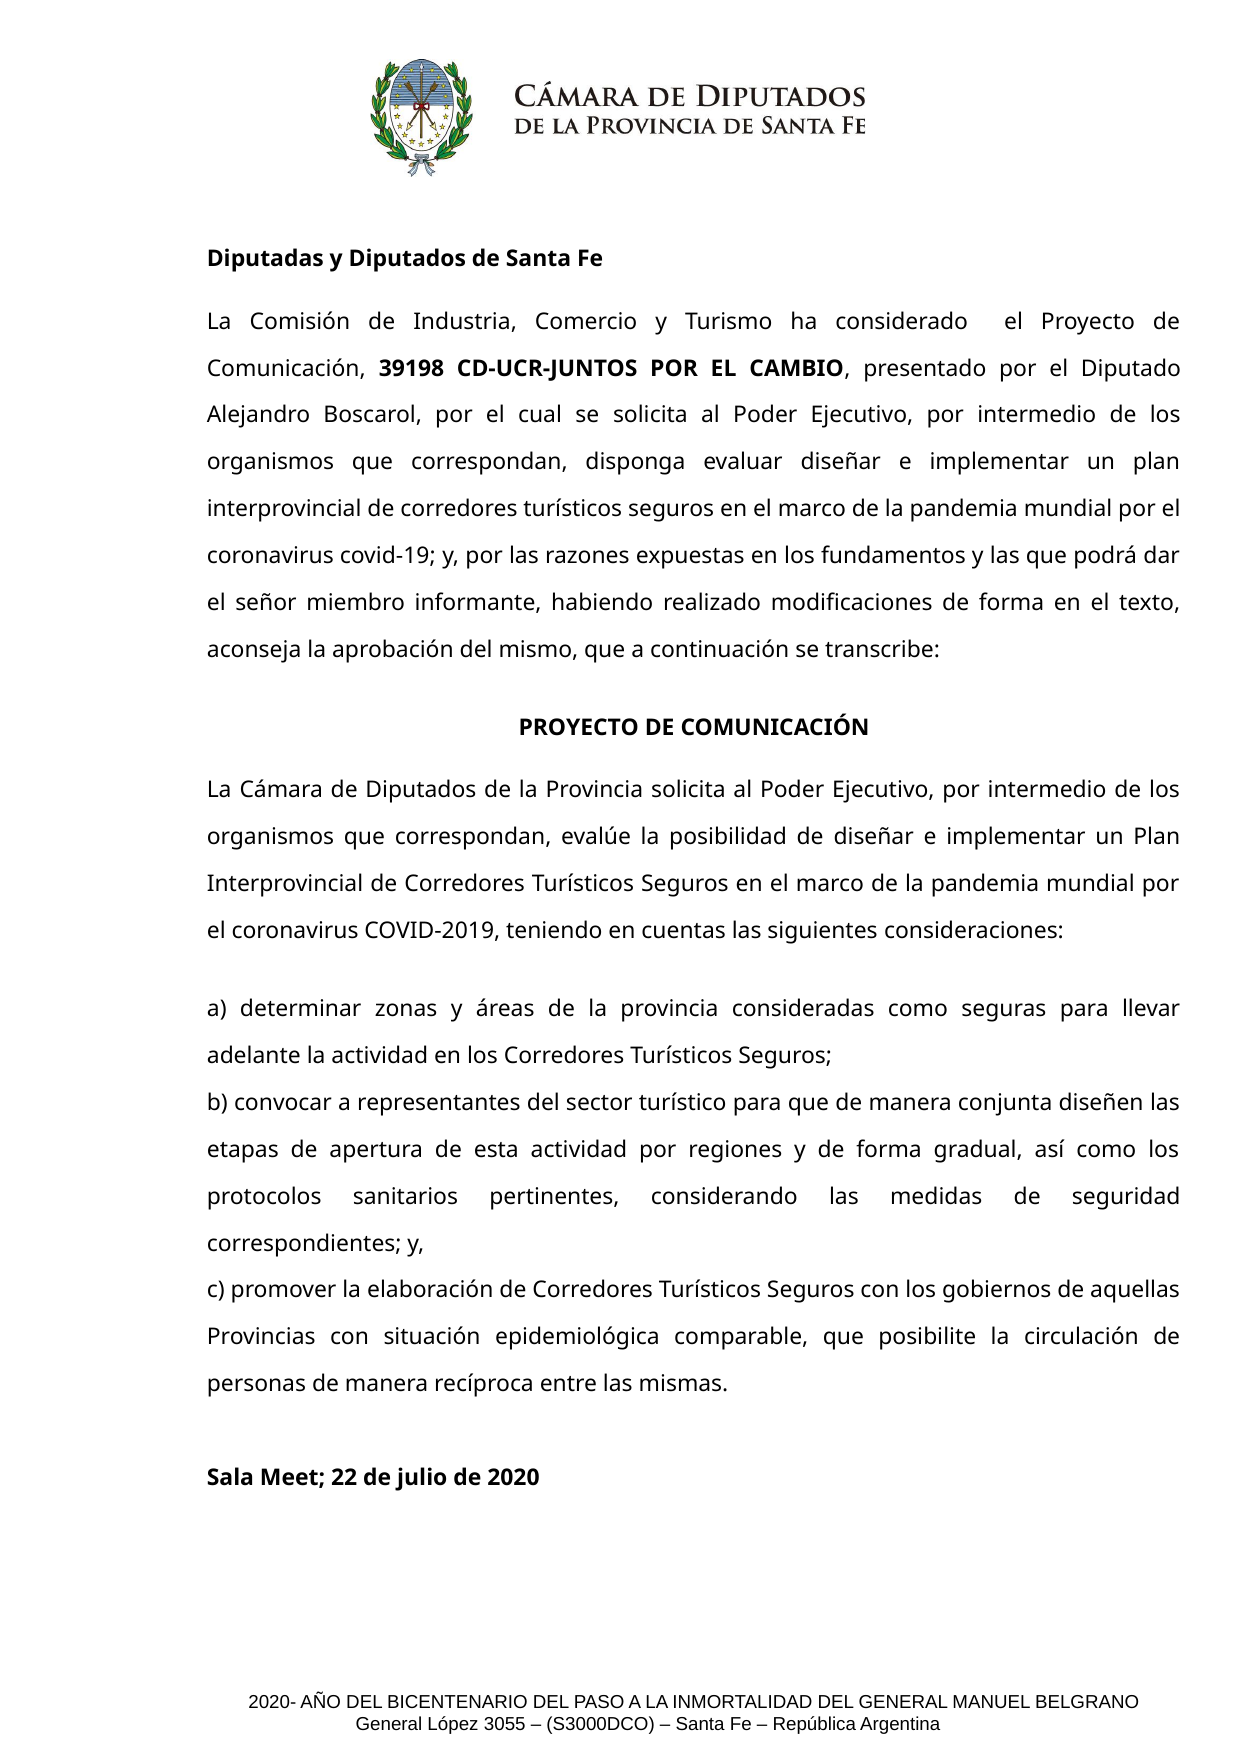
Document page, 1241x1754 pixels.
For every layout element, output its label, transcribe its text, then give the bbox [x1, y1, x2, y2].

picture [370, 59, 866, 181]
text a) determinar zonas y áreas de la provincia consideradas como seguras para llevar adelante la actividad en los Corredores Turísticos Seguros; [207, 992, 1181, 1070]
text La Comisión de Industria, Comercio y Turismo ha considerado el Proyecto de Comunicación, 39198 CD-UCR-JUNTOS POR EL CAMBIO, presentado por el Diputado Alejandro Boscarol, por el cual se solicita al Poder Ejecutivo, por intermedio de los organismos que correspondan, disponga evaluar diseñar e implementar un plan interprovincial de corredores turísticos seguros en el marco de la pandemia mundial por el coronavirus covid-19; y, por las razones expuestas en los fundamentos y las que podrá dar el señor miembro informante, habiendo realizado modificaciones de forma en el texto, aconseja la aprobación del mismo, que a continuación se transcribe: [207, 305, 1181, 664]
text PROYECTO DE COMUNICACIÓN [207, 711, 1181, 742]
text c) promover la elaboración de Corredores Turísticos Seguros con los gobiernos de aquellas Provincias con situación epidemiológica comparable, que posibilite la circulación de personas de manera recíproca entre las mismas. [207, 1273, 1181, 1398]
text b) convocar a representantes del sector turístico para que de manera conjunta diseñen las etapas de apertura de esta actividad por regiones y de forma gradual, así como los protocolos sanitarios pertinentes, considerando las medidas de seguridad correspondientes; y, [207, 1086, 1181, 1258]
text La Cámara de Diputados de la Provincia solicita al Poder Ejecutivo, por intermedio de los organismos que correspondan, evalúe la posibilidad de diseñar e implementar un Plan Interprovincial de Corredores Turísticos Seguros en el marco de la pandemia mundial por el coronavirus COVID-2019, teniendo en cuentas las siguientes consideraciones: [207, 773, 1181, 945]
text Sala Meet; 22 de julio de 2020 [207, 1461, 1181, 1492]
text Diputadas y Diputados de Santa Fe [207, 242, 1181, 273]
